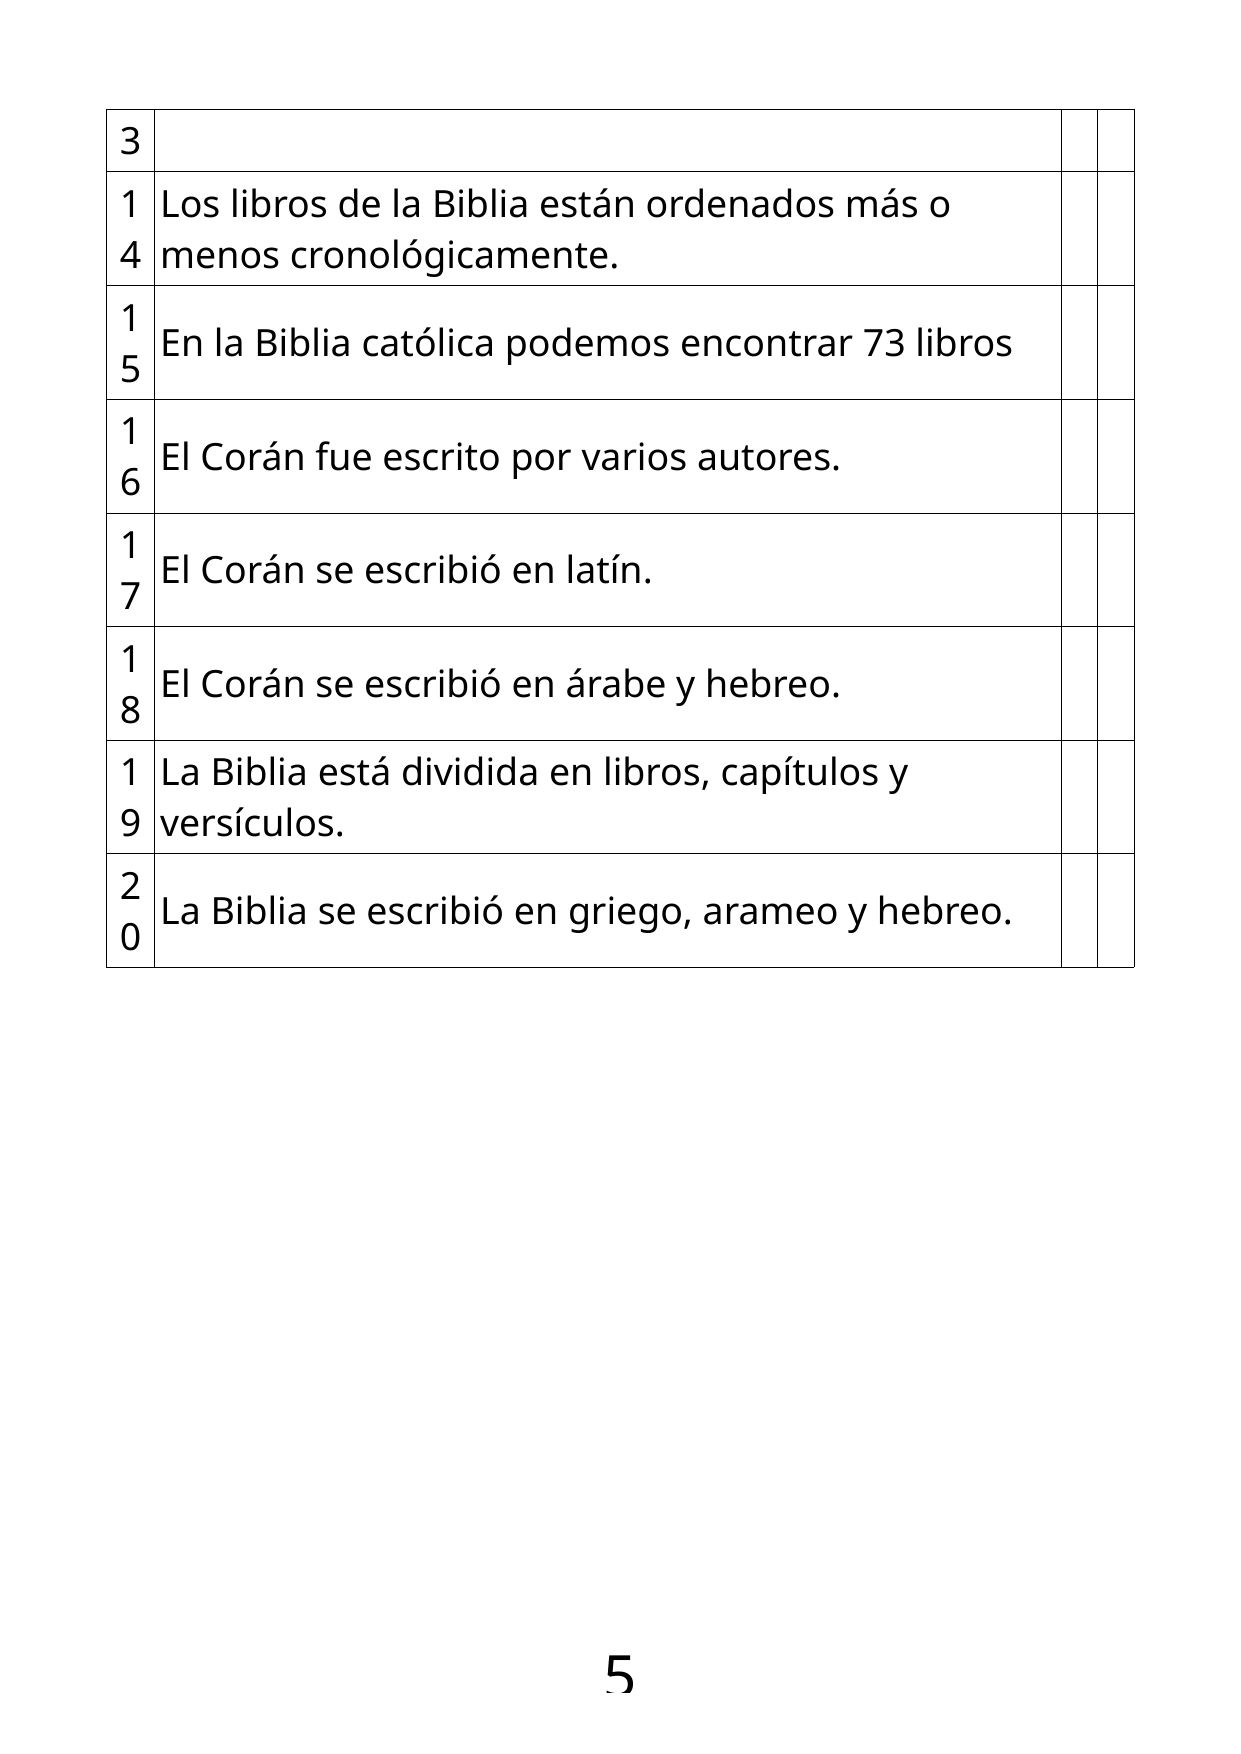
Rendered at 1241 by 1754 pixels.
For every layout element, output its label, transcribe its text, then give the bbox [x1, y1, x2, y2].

table_cell [1062, 110, 1097, 171]
table_cell El Corán fue escrito por varios autores. [155, 400, 1061, 512]
table_cell [1098, 514, 1134, 626]
table_cell [1098, 110, 1134, 171]
table_cell 17 [107, 514, 154, 626]
table_cell La Biblia está dividida en libros, capítulos y versículos. [155, 741, 1061, 853]
table_cell El Corán se escribió en árabe y hebreo. [155, 627, 1061, 740]
table_cell En la Biblia católica podemos encontrar 73 libros [155, 286, 1061, 399]
table_cell 16 [107, 400, 154, 512]
table_cell [1062, 286, 1097, 399]
table_cell [1098, 286, 1134, 399]
table_cell [1098, 400, 1134, 512]
table_cell 18 [107, 627, 154, 740]
table_cell [1062, 627, 1097, 740]
table_cell El Corán se escribió en latín. [155, 514, 1061, 626]
table_cell [1098, 172, 1134, 285]
table_cell La Biblia se escribió en griego, arameo y hebreo. [155, 854, 1061, 967]
table_cell 19 [107, 741, 154, 853]
table_cell [1062, 400, 1097, 512]
table_cell [1098, 854, 1134, 967]
table_cell [1062, 514, 1097, 626]
table_cell 3 [107, 110, 154, 171]
table_cell 20 [107, 854, 154, 967]
table_cell 14 [107, 172, 154, 285]
table_cell [1098, 741, 1134, 853]
table_cell [1062, 741, 1097, 853]
table_cell 15 [107, 286, 154, 399]
table_cell [1098, 627, 1134, 740]
table_cell [1062, 854, 1097, 967]
table_cell Los libros de la Biblia están ordenados más o menos cronológicamente. [155, 172, 1061, 285]
table_cell [155, 110, 1061, 171]
table_cell [1062, 172, 1097, 285]
